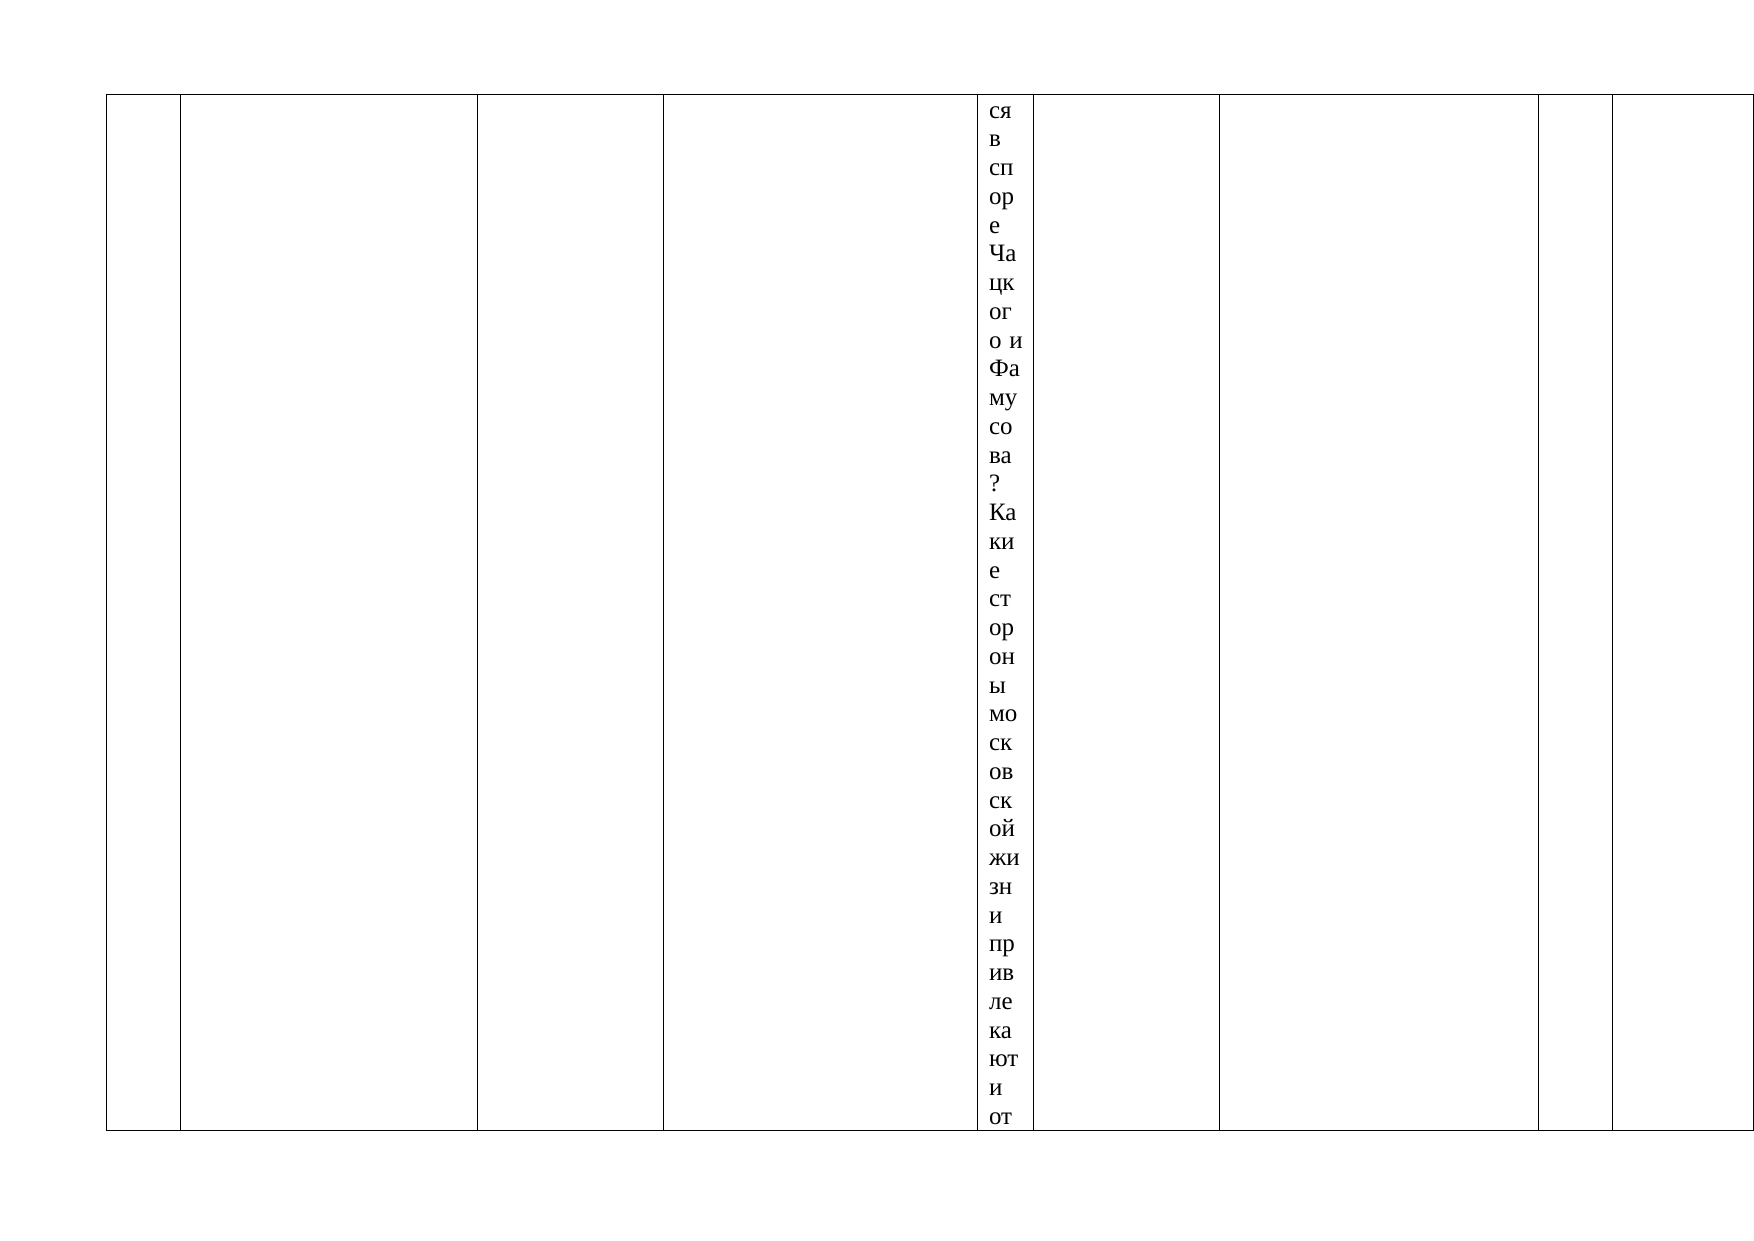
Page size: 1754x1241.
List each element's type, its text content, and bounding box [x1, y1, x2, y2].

table_cell [1220, 95, 1538, 1130]
table_cell [478, 95, 663, 1130]
table_cell [107, 95, 180, 1130]
table_cell ся в споре Чацкого и Фамусова? Какие стороны московской жизни привлекают и от [978, 95, 1033, 1130]
table_cell [664, 95, 977, 1130]
table_cell [1539, 95, 1612, 1130]
table_cell [1034, 95, 1219, 1130]
table_cell [181, 95, 477, 1130]
table_cell [1613, 95, 1753, 1130]
